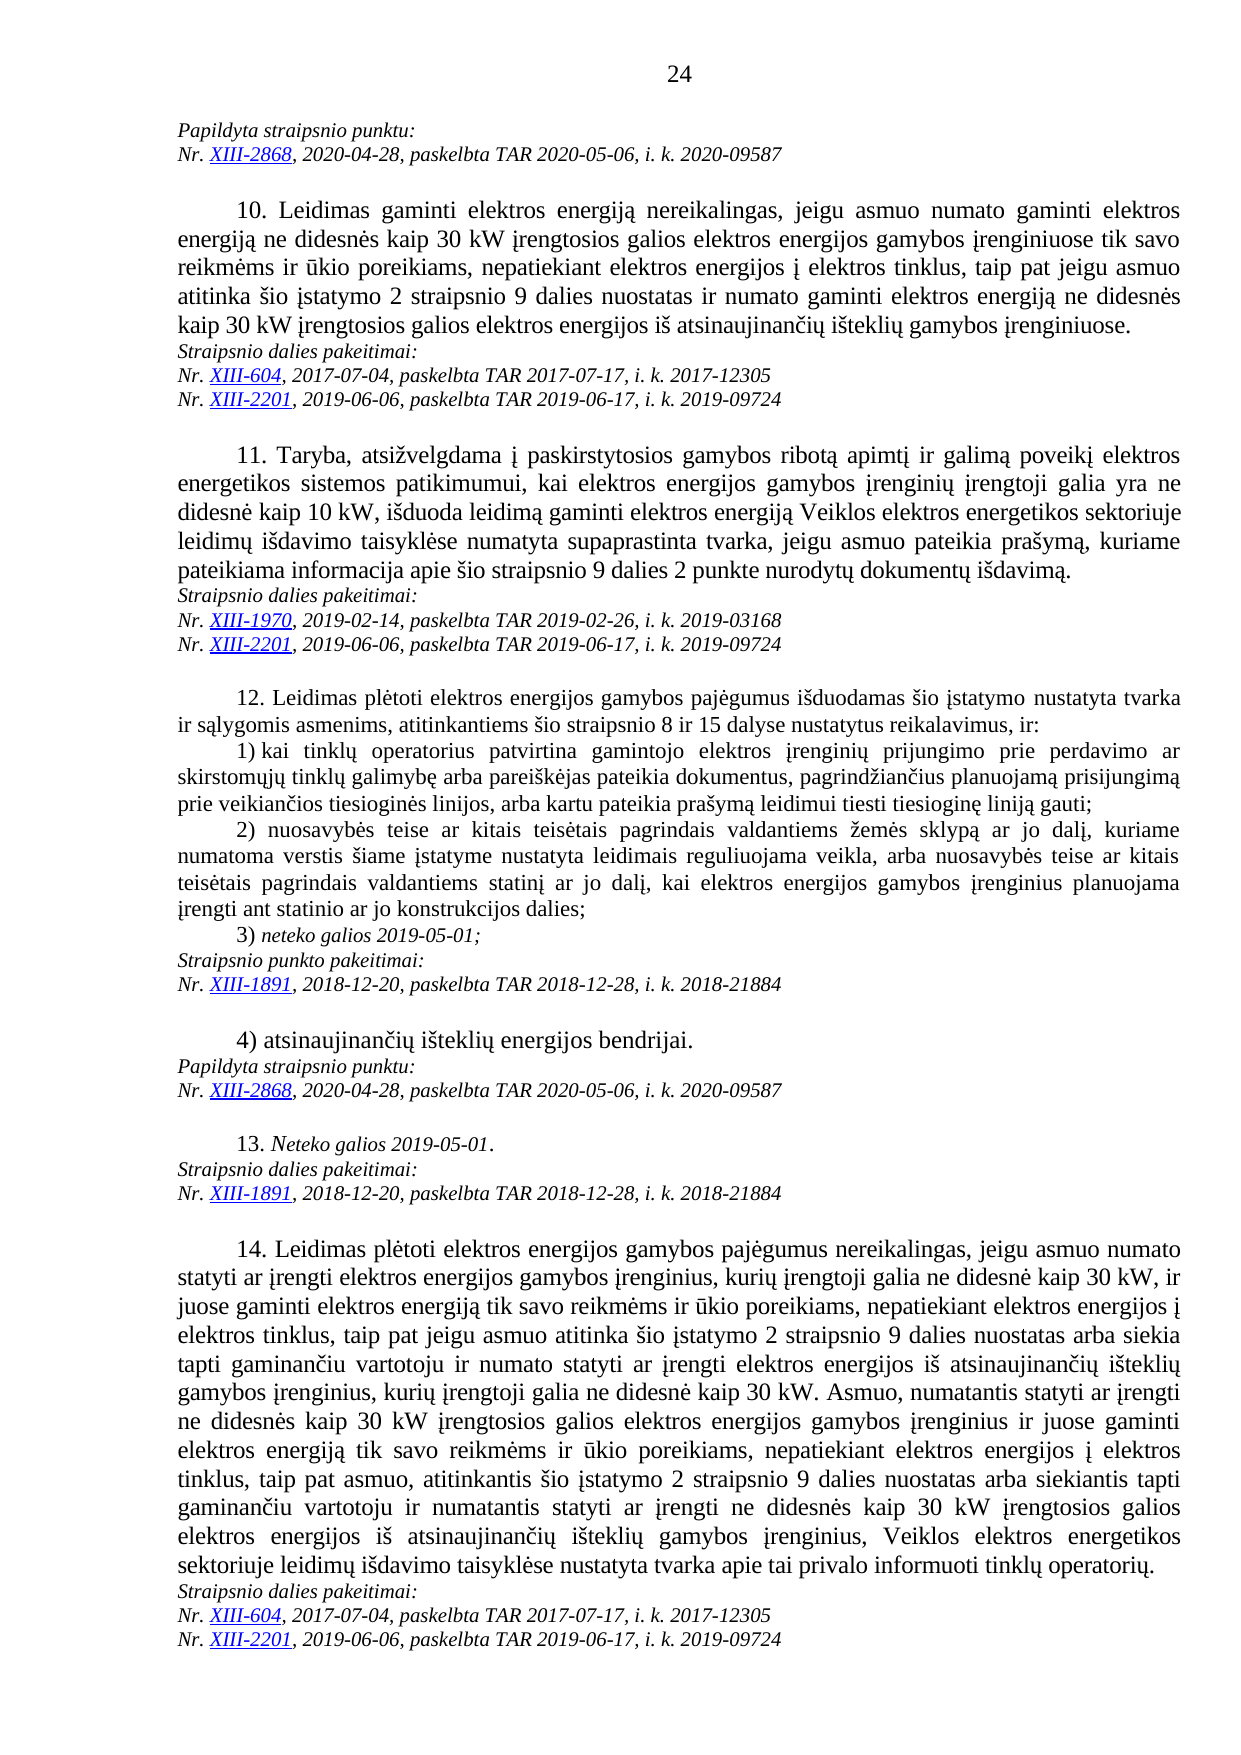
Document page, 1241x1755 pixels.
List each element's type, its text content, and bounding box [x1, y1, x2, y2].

text 2) nuosavybės teise ar kitais teisėtais pagrindais valdantiems žemės sklypą ar jo dalį, kuriame numatoma verstis šiame įstatyme nustatyta leidimais reguliuojama veikla, arba nuosavybės teise ar kitais teisėtais pagrindais valdantiems statinį ar jo dalį, kai elektros energijos gamybos įrenginius planuojama įrengti ant statinio ar jo konstrukcijos dalies; [177, 816, 1181, 922]
text Straipsnio dalies pakeitimai: [177, 583, 1181, 607]
text 4) atsinaujinančių išteklių energijos bendrijai. [177, 1025, 1181, 1053]
text Nr. XIII-2201, 2019-06-06, paskelbta TAR 2019-06-17, i. k. 2019-09724 [177, 387, 1181, 411]
text 10. Leidimas gaminti elektros energiją nereikalingas, jeigu asmuo numato gaminti elektros energiją ne didesnės kaip 30 kW įrengtosios galios elektros energijos gamybos įrenginiuose tik savo reikmėms ir ūkio poreikiams, nepatiekiant elektros energijos į elektros tinklus, taip pat jeigu asmuo atitinka šio įstatymo 2 straipsnio 9 dalies nuostatas ir numato gaminti elektros energiją ne didesnės kaip 30 kW įrengtosios galios elektros energijos iš atsinaujinančių išteklių gamybos įrenginiuose. [177, 195, 1181, 339]
text Nr. XIII-604, 2017-07-04, paskelbta TAR 2017-07-17, i. k. 2017-12305 [177, 1603, 1181, 1627]
text Nr. XIII-1970, 2019-02-14, paskelbta TAR 2019-02-26, i. k. 2019-03168 [177, 607, 1181, 632]
text Nr. XIII-604, 2017-07-04, paskelbta TAR 2017-07-17, i. k. 2017-12305 [177, 363, 1181, 387]
text Straipsnio dalies pakeitimai: [177, 1157, 1181, 1181]
text 14. Leidimas plėtoti elektros energijos gamybos pajėgumus nereikalingas, jeigu asmuo numato statyti ar įrengti elektros energijos gamybos įrenginius, kurių įrengtoji galia ne didesnė kaip 30 kW, ir juose gaminti elektros energiją tik savo reikmėms ir ūkio poreikiams, nepatiekiant elektros energijos į elektros tinklus, taip pat jeigu asmuo atitinka šio įstatymo 2 straipsnio 9 dalies nuostatas arba siekia tapti gaminančiu vartotoju ir numato statyti ar įrengti elektros energijos iš atsinaujinančių išteklių gamybos įrenginius, kurių įrengtoji galia ne didesnė kaip 30 kW. Asmuo, numatantis statyti ar įrengti ne didesnės kaip 30 kW įrengtosios galios elektros energijos gamybos įrenginius ir juose gaminti elektros energiją tik savo reikmėms ir ūkio poreikiams, nepatiekiant elektros energijos į elektros tinklus, taip pat asmuo, atitinkantis šio įstatymo 2 straipsnio 9 dalies nuostatas arba siekiantis tapti gaminančiu vartotoju ir numatantis statyti ar įrengti ne didesnės kaip 30 kW įrengtosios galios elektros energijos iš atsinaujinančių išteklių gamybos įrenginius, Veiklos elektros energetikos sektoriuje leidimų išdavimo taisyklėse nustatyta tvarka apie tai privalo informuoti tinklų operatorių. [177, 1234, 1181, 1579]
text Straipsnio punkto pakeitimai: [177, 948, 1181, 972]
text Nr. XIII-2868, 2020-04-28, paskelbta TAR 2020-05-06, i. k. 2020-09587 [177, 1078, 1181, 1102]
text 1) kai tinklų operatorius patvirtina gamintojo elektros įrenginių prijungimo prie perdavimo ar skirstomųjų tinklų galimybę arba pareiškėjas pateikia dokumentus, pagrindžiančius planuojamą prisijungimą prie veikiančios tiesioginės linijos, arba kartu pateikia prašymą leidimui tiesti tiesioginę liniją gauti; [177, 737, 1181, 816]
text Nr. XIII-1891, 2018-12-20, paskelbta TAR 2018-12-28, i. k. 2018-21884 [177, 1181, 1181, 1205]
text Nr. XIII-1891, 2018-12-20, paskelbta TAR 2018-12-28, i. k. 2018-21884 [177, 972, 1181, 996]
text Nr. XIII-2201, 2019-06-06, paskelbta TAR 2019-06-17, i. k. 2019-09724 [177, 1627, 1181, 1651]
text Papildyta straipsnio punktu: [177, 118, 1181, 142]
text Nr. XIII-2201, 2019-06-06, paskelbta TAR 2019-06-17, i. k. 2019-09724 [177, 632, 1181, 656]
text Papildyta straipsnio punktu: [177, 1053, 1181, 1078]
text Straipsnio dalies pakeitimai: [177, 1579, 1181, 1603]
text Nr. XIII-2868, 2020-04-28, paskelbta TAR 2020-05-06, i. k. 2020-09587 [177, 142, 1181, 166]
text 12. Leidimas plėtoti elektros energijos gamybos pajėgumus išduodamas šio įstatymo nustatyta tvarka ir sąlygomis asmenims, atitinkantiems šio straipsnio 8 ir 15 dalyse nustatytus reikalavimus, ir: [177, 684, 1181, 737]
text 3) neteko galios 2019-05-01; [177, 922, 1181, 948]
text Straipsnio dalies pakeitimai: [177, 339, 1181, 363]
text 11. Taryba, atsižvelgdama į paskirstytosios gamybos ribotą apimtį ir galimą poveikį elektros energetikos sistemos patikimumui, kai elektros energijos gamybos įrenginių įrengtoji galia yra ne didesnė kaip 10 kW, išduoda leidimą gaminti elektros energiją Veiklos elektros energetikos sektoriuje leidimų išdavimo taisyklėse numatyta supaprastinta tvarka, jeigu asmuo pateikia prašymą, kuriame pateikiama informacija apie šio straipsnio 9 dalies 2 punkte nurodytų dokumentų išdavimą. [177, 440, 1181, 583]
text 13. Neteko galios 2019-05-01. [177, 1130, 1181, 1157]
